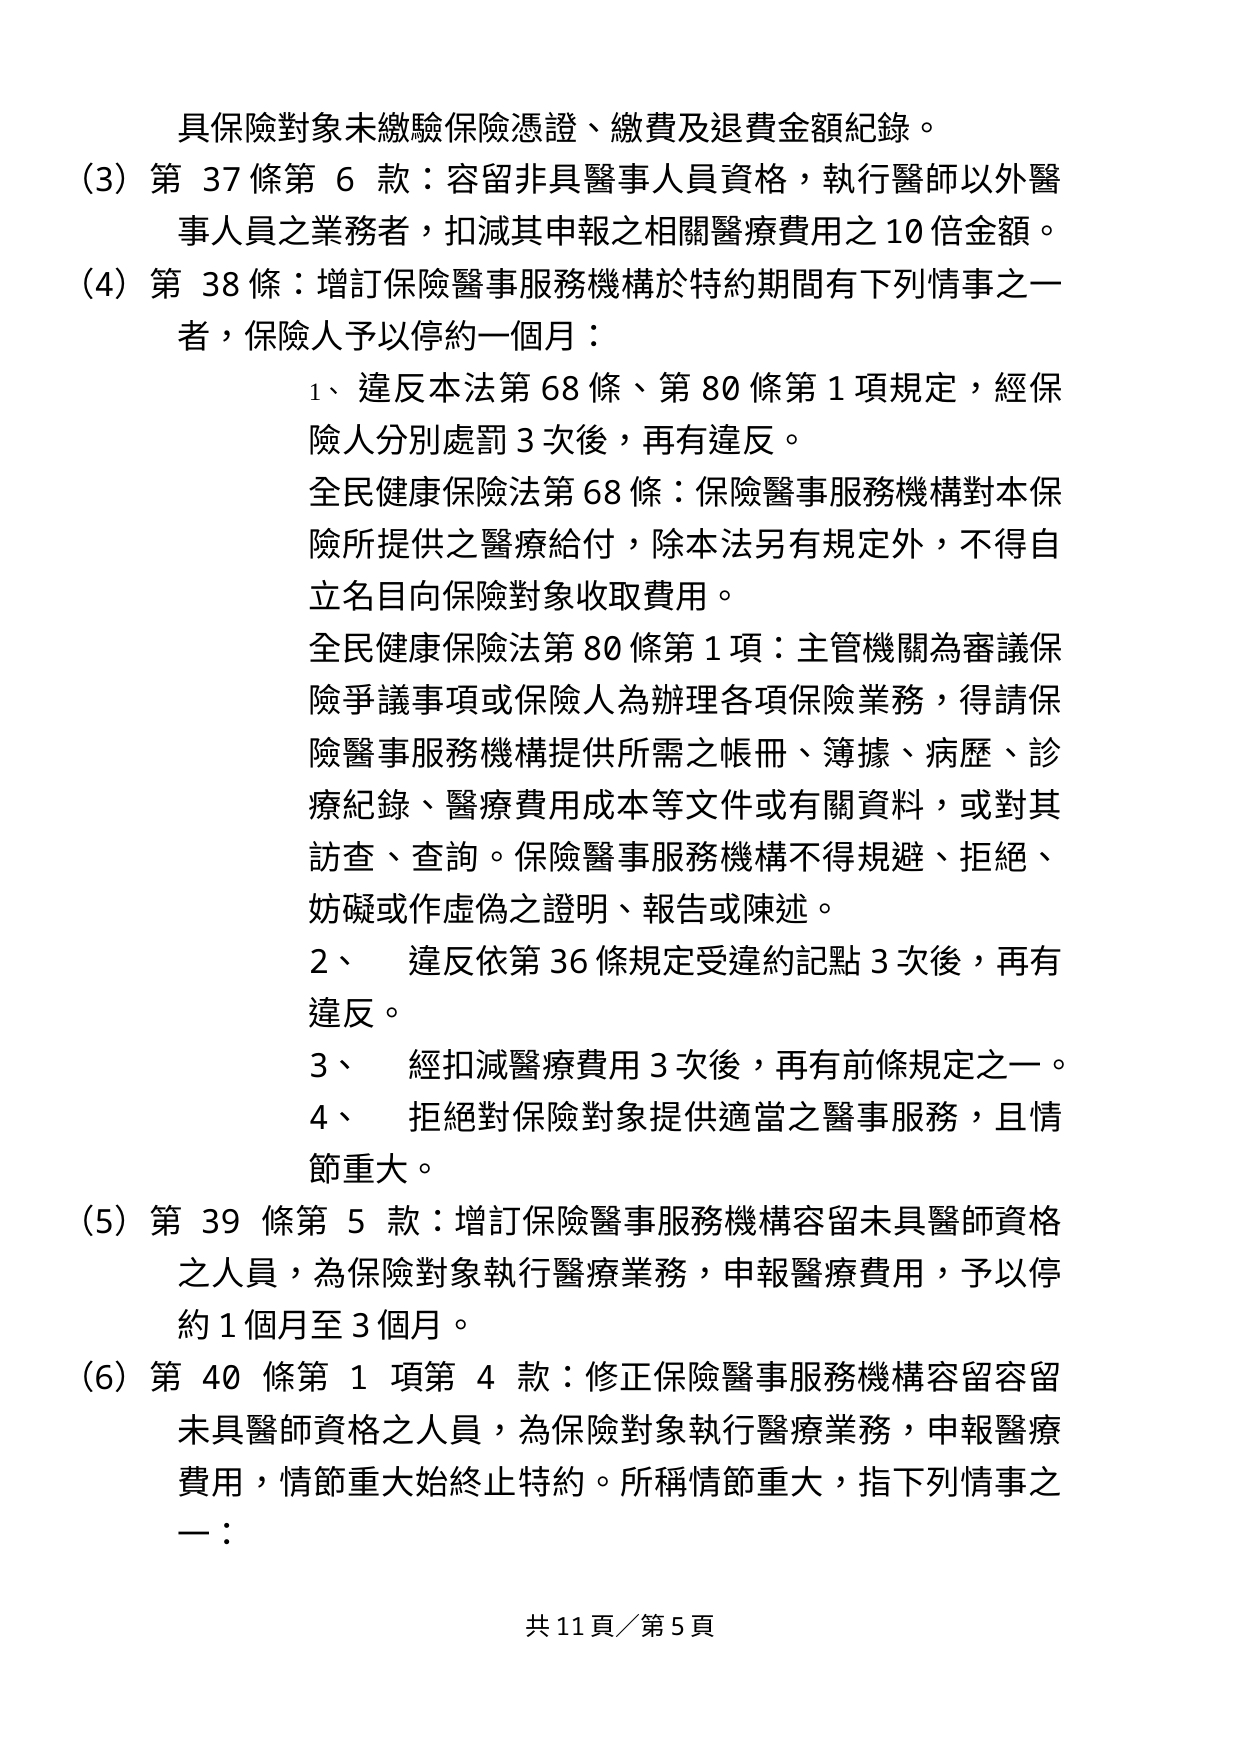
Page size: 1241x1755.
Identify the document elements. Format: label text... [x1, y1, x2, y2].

list 違反依第36條規定受違約記點3次後，再有違反。 [308, 931, 1063, 1035]
list 第 40 條第 1 項第 4 款：修正保險醫事服務機構容留容留未具醫師資格之人員，為保險對象執行醫療業務，申報醫療費用，情節重大始終止特約。所稱情節重大，指下列情事之一： [61, 1347, 1063, 1556]
list 違反本法第68條、第80條第1項規定，經保險人分別處罰3次後，再有違反。 [308, 358, 1063, 462]
list 具保險對象未繳驗保險憑證、繳費及退費金額紀錄。 [61, 97, 1063, 149]
list 拒絕對保險對象提供適當之醫事服務，且情節重大。 [308, 1087, 1063, 1191]
text 全民健康保險法第68條：保險醫事服務機構對本保險所提供之醫療給付，除本法另有規定外，不得自立名目向保險對象收取費用。 [308, 462, 1063, 618]
list 第 37條第 6 款：容留非具醫事人員資格，執行醫師以外醫事人員之業務者，扣減其申報之相關醫療費用之10倍金額。 [61, 149, 1063, 254]
text 全民健康保險法第80條第1項：主管機關為審議保險爭議事項或保險人為辦理各項保險業務，得請保險醫事服務機構提供所需之帳冊、簿據、病歷、診療紀錄、醫療費用成本等文件或有關資料，或對其訪查、查詢。保險醫事服務機構不得規避、拒絕、妨礙或作虛偽之證明、報告或陳述。 [308, 618, 1063, 931]
list 第 38條：增訂保險醫事服務機構於特約期間有下列情事之一者，保險人予以停約一個月： [61, 254, 1063, 358]
list 第 39 條第 5 款：增訂保險醫事服務機構容留未具醫師資格之人員，為保險對象執行醫療業務，申報醫療費用，予以停約1個月至3個月。 [61, 1191, 1063, 1347]
list 經扣減醫療費用3次後，再有前條規定之一。 [308, 1035, 1063, 1087]
